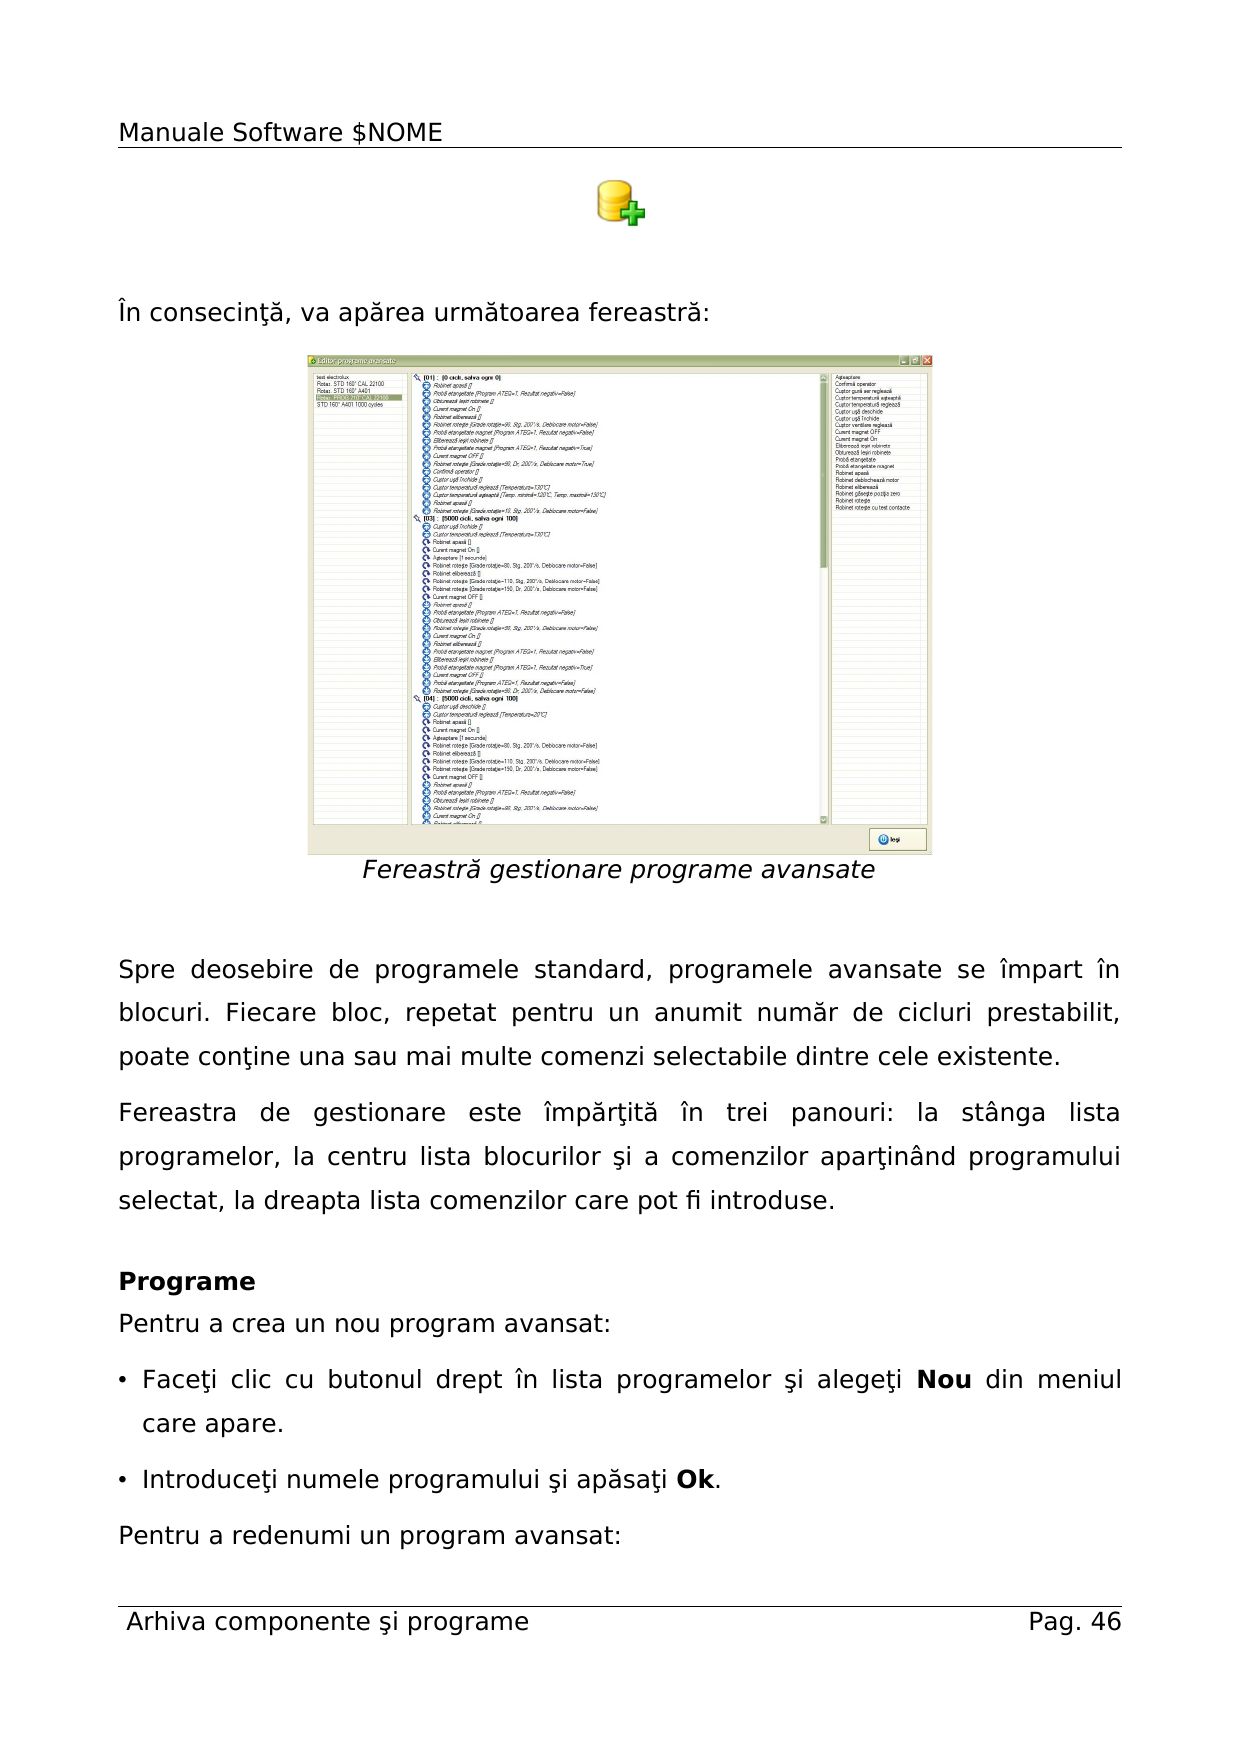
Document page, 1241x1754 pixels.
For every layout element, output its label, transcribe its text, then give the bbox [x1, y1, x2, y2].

text Spre deosebire de programele standard, programele avansate se împart în blocuri. Fiecare bloc, repetat pentru un anumit număr de cicluri prestabilit, poate conţine una sau mai multe comenzi selectabile dintre cele existente. [118, 955, 1122, 1072]
list Introduceţi numele programului şi apăsaţi Ok. [118, 1465, 1122, 1494]
subtitle Programe [118, 1267, 1122, 1297]
picture [307, 355, 933, 855]
text Fereastra de gestionare este împărţită în trei panouri: la stânga lista programelor, la centru lista blocurilor şi a comenzilor aparţinând programului selectat, la dreapta lista comenzilor care pot fi introduse. [118, 1099, 1122, 1215]
text Pentru a crea un nou program avansat: [118, 1309, 1122, 1338]
text Fereastră gestionare programe avansate [308, 855, 933, 884]
picture [595, 177, 645, 228]
list Faceţi clic cu butonul drept în lista programelor şi alegeţi Nou din meniul care apare. [118, 1365, 1122, 1438]
text În consecinţă, va apărea următoarea fereastră: [118, 299, 1122, 328]
text Pentru a redenumi un program avansat: [118, 1522, 1122, 1551]
